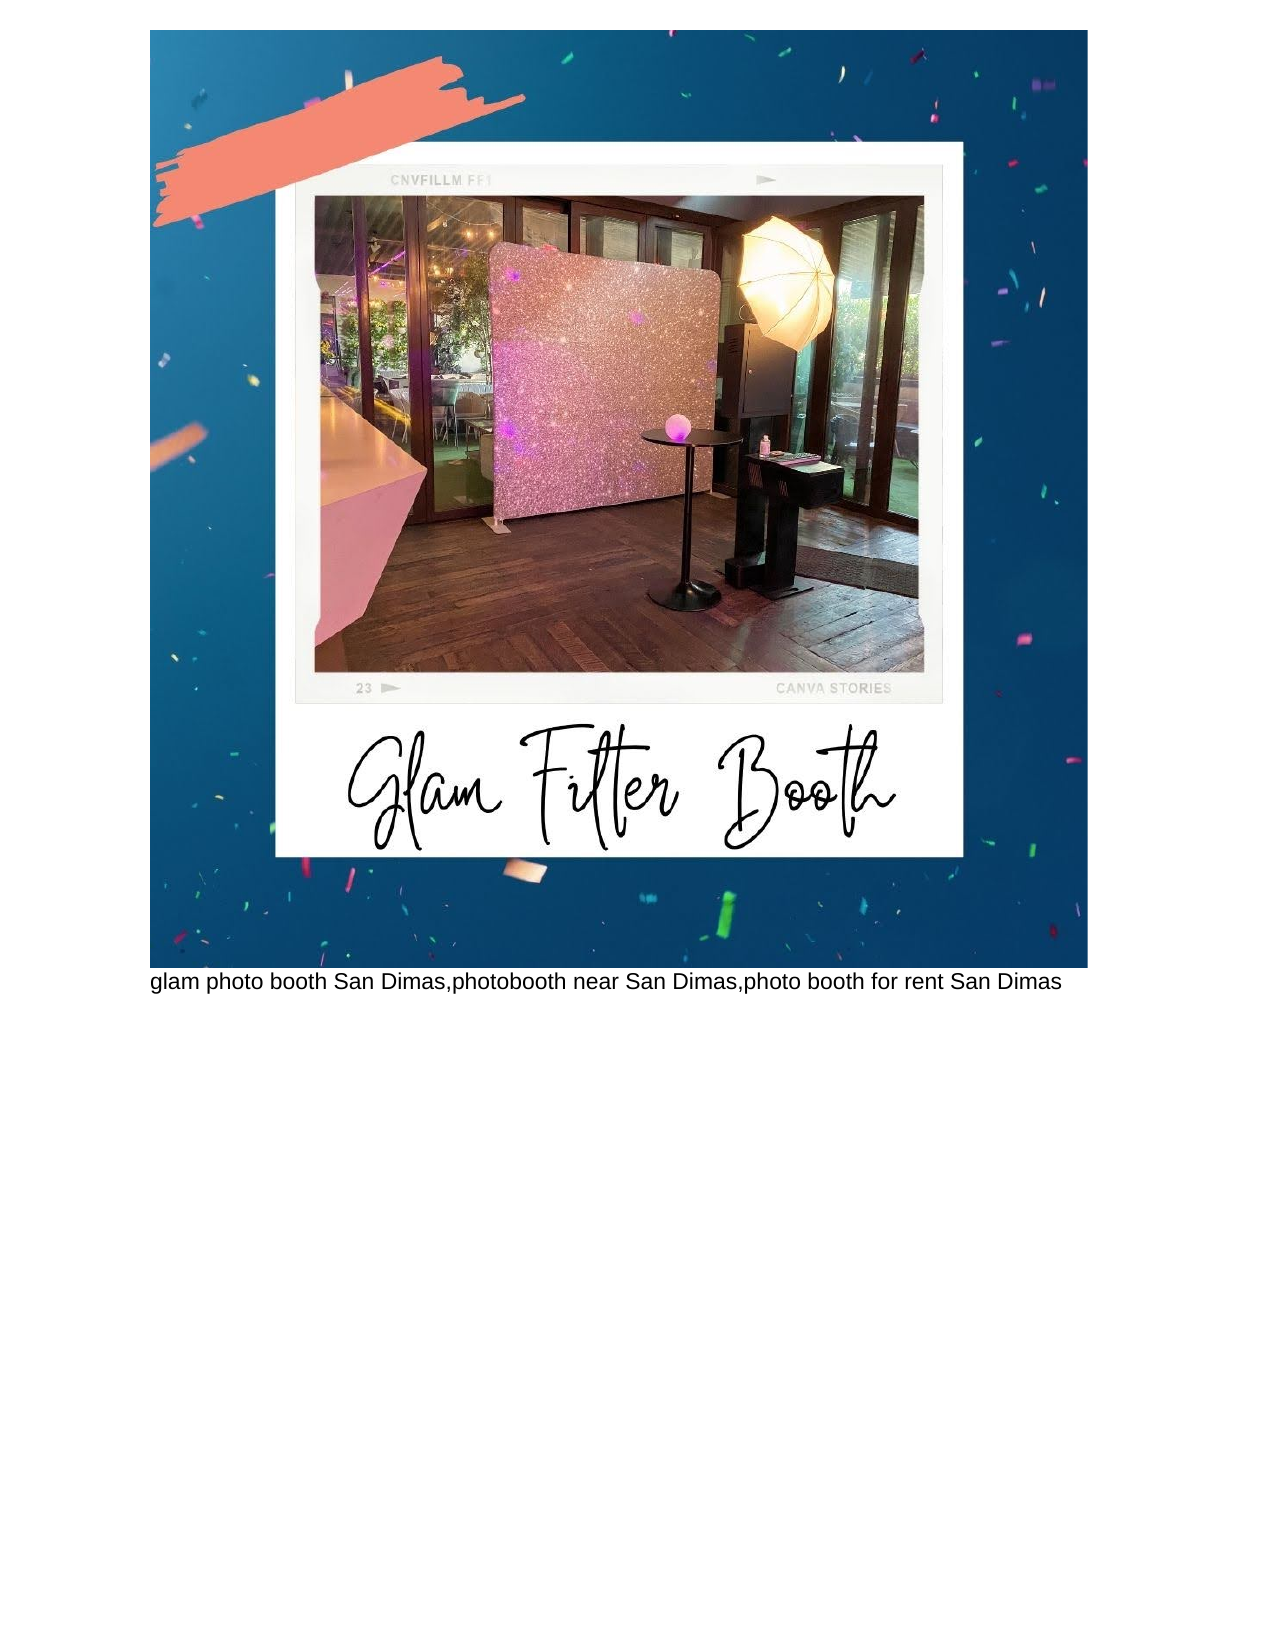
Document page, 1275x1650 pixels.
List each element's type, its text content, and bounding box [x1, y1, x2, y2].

picture [150, 30, 1088, 968]
text glam photo booth San Dimas,photobooth near San Dimas,photo booth for rent San Dimas [150, 968, 1125, 994]
